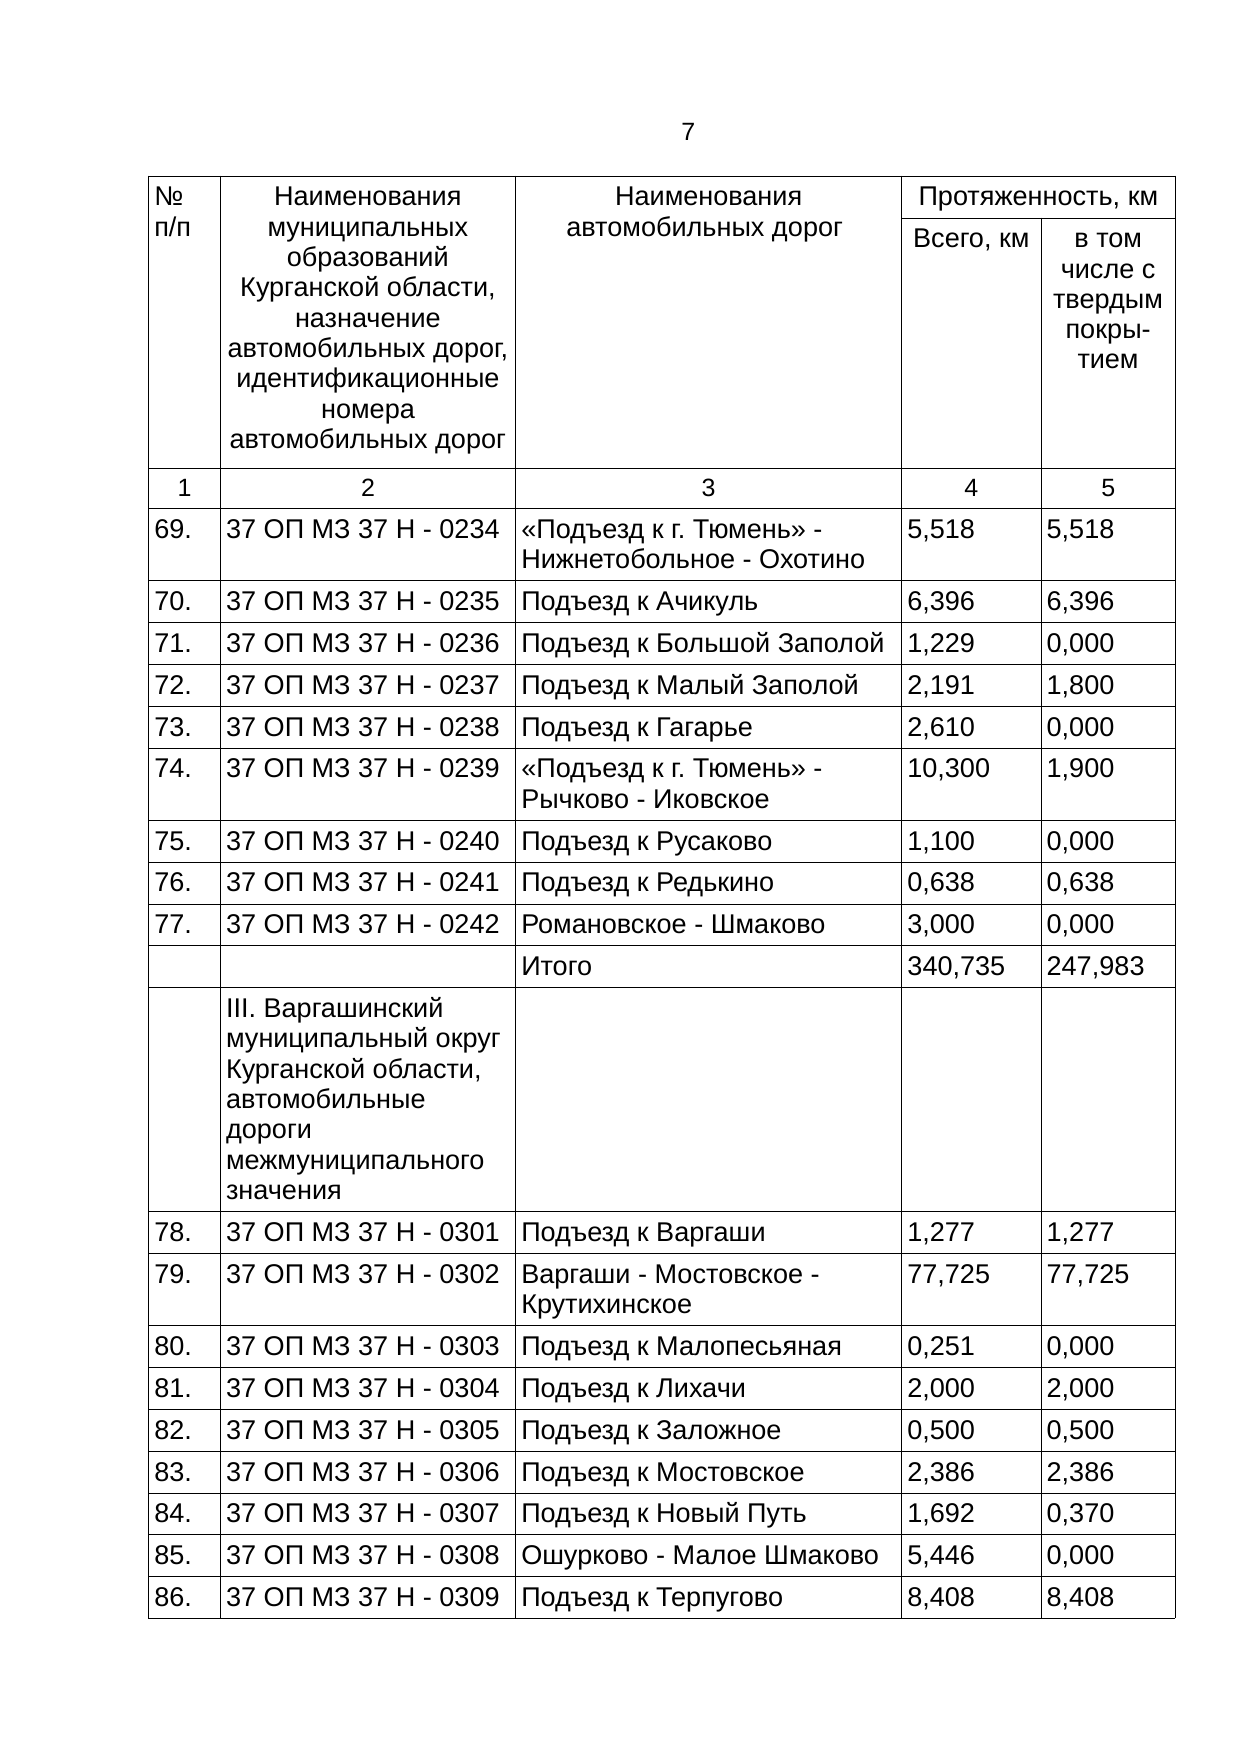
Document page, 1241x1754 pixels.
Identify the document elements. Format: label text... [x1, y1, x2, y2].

table_cell 37 ОП МЗ 37 Н - 0235 [221, 581, 515, 622]
table_cell 1,692 [902, 1494, 1041, 1534]
table_cell III. Варгашинский муниципальный округ Курганской области, автомобильные дороги межмуниципального значения [221, 988, 515, 1211]
table_cell 37 ОП МЗ 37 Н - 0241 [221, 863, 515, 903]
table_cell Подъезд к Варгаши [516, 1212, 901, 1253]
table_cell 37 ОП МЗ 37 Н - 0304 [221, 1368, 515, 1409]
table_cell 37 ОП МЗ 37 Н - 0309 [221, 1577, 515, 1618]
table_cell 37 ОП МЗ 37 Н - 0239 [221, 749, 515, 820]
table_cell 83. [149, 1452, 220, 1492]
table_cell 37 ОП МЗ 37 Н - 0303 [221, 1326, 515, 1367]
table_cell Варгаши - Мостовское - Крутихинское [516, 1254, 901, 1325]
table_cell Подъезд к Ачикуль [516, 581, 901, 622]
table_cell 340,735 [902, 946, 1041, 987]
table_cell 0,000 [1042, 821, 1175, 862]
table_cell 8,408 [1042, 1577, 1175, 1618]
table_cell 37 ОП МЗ 37 Н - 0306 [221, 1452, 515, 1492]
table_cell 3,000 [902, 905, 1041, 945]
table_cell 37 ОП МЗ 37 Н - 0302 [221, 1254, 515, 1325]
table_cell 8,408 [902, 1577, 1041, 1618]
table_cell 37 ОП МЗ 37 Н - 0307 [221, 1494, 515, 1534]
table_cell Романовское - Шмаково [516, 905, 901, 945]
table_cell «Подъезд к г. Тюмень» - Нижнетобольное - Охотино [516, 509, 901, 580]
table_cell 76. [149, 863, 220, 903]
table_cell 73. [149, 707, 220, 747]
table_cell 1,900 [1042, 749, 1175, 820]
table_cell 77. [149, 905, 220, 945]
table_cell 69. [149, 509, 220, 580]
table_cell 37 ОП МЗ 37 Н - 0238 [221, 707, 515, 747]
table_header Наименования автомобильных дорог [516, 177, 901, 468]
table_cell 6,396 [902, 581, 1041, 622]
table_cell 37 ОП МЗ 37 Н - 0242 [221, 905, 515, 945]
table_cell 0,638 [1042, 863, 1175, 903]
table_cell 5,518 [1042, 509, 1175, 580]
table_cell 5,518 [902, 509, 1041, 580]
table_cell 70. [149, 581, 220, 622]
table_cell 37 ОП МЗ 37 Н - 0301 [221, 1212, 515, 1253]
table_cell [149, 988, 220, 1211]
table_cell Подъезд к Редькино [516, 863, 901, 903]
table_cell 2,000 [902, 1368, 1041, 1409]
table_cell 72. [149, 665, 220, 706]
table_cell 247,983 [1042, 946, 1175, 987]
table_cell 37 ОП МЗ 37 Н - 0237 [221, 665, 515, 706]
table_cell 1,100 [902, 821, 1041, 862]
table_cell 2,191 [902, 665, 1041, 706]
table_cell 75. [149, 821, 220, 862]
table_cell 0,000 [1042, 905, 1175, 945]
table_cell Подъезд к Мостовское [516, 1452, 901, 1492]
table_cell Подъезд к Малопесьяная [516, 1326, 901, 1367]
table_cell 85. [149, 1535, 220, 1576]
table_cell Подъезд к Большой Заполой [516, 623, 901, 664]
table_cell 86. [149, 1577, 220, 1618]
table_cell [516, 988, 901, 1211]
table_cell 5 [1042, 469, 1175, 508]
table_cell 81. [149, 1368, 220, 1409]
table_cell 4 [902, 469, 1041, 508]
table_cell 1,229 [902, 623, 1041, 664]
table_cell 37 ОП МЗ 37 Н - 0240 [221, 821, 515, 862]
table_cell 6,396 [1042, 581, 1175, 622]
table_cell 0,370 [1042, 1494, 1175, 1534]
table_cell 0,500 [902, 1410, 1041, 1451]
table_cell 3 [516, 469, 901, 508]
table_cell Всего, км [902, 219, 1041, 468]
table_cell 5,446 [902, 1535, 1041, 1576]
table_cell 80. [149, 1326, 220, 1367]
table_cell 77,725 [902, 1254, 1041, 1325]
table_cell Подъезд к Терпугово [516, 1577, 901, 1618]
table_cell в том числе с твердым покры-тием [1042, 219, 1175, 468]
table_cell 0,000 [1042, 1326, 1175, 1367]
table_cell [1042, 988, 1175, 1211]
table_cell Итого [516, 946, 901, 987]
table_cell «Подъезд к г. Тюмень» - Рычково - Иковское [516, 749, 901, 820]
table_cell 2,610 [902, 707, 1041, 747]
table_cell Подъезд к Новый Путь [516, 1494, 901, 1534]
table_cell [149, 946, 220, 987]
table_header Наименования муниципальных образований Курганской области, назначение автомобильных дорог, идентификационные номера автомобильных дорог [221, 177, 515, 468]
table_cell 78. [149, 1212, 220, 1253]
table_cell 74. [149, 749, 220, 820]
table_header Протяженность, км [902, 177, 1175, 217]
table_cell 0,251 [902, 1326, 1041, 1367]
table_cell 79. [149, 1254, 220, 1325]
table_cell 1,277 [1042, 1212, 1175, 1253]
table_cell Подъезд к Лихачи [516, 1368, 901, 1409]
table_cell Ошурково - Малое Шмаково [516, 1535, 901, 1576]
table_cell 82. [149, 1410, 220, 1451]
table_cell Подъезд к Русаково [516, 821, 901, 862]
table_cell 0,500 [1042, 1410, 1175, 1451]
table_cell 84. [149, 1494, 220, 1534]
table_cell 0,000 [1042, 707, 1175, 747]
table_cell Подъезд к Гагарье [516, 707, 901, 747]
table_cell 2,386 [1042, 1452, 1175, 1492]
table_cell 2,386 [902, 1452, 1041, 1492]
table_cell 71. [149, 623, 220, 664]
table_cell 2,000 [1042, 1368, 1175, 1409]
table_cell Подъезд к Малый Заполой [516, 665, 901, 706]
table_cell [221, 946, 515, 987]
table_cell 37 ОП МЗ 37 Н - 0308 [221, 1535, 515, 1576]
table_cell 0,000 [1042, 623, 1175, 664]
table_cell 37 ОП МЗ 37 Н - 0234 [221, 509, 515, 580]
table_cell 37 ОП МЗ 37 Н - 0305 [221, 1410, 515, 1451]
table_cell 0,000 [1042, 1535, 1175, 1576]
table_cell 37 ОП МЗ 37 Н - 0236 [221, 623, 515, 664]
table_header № п/п [149, 177, 220, 468]
table_cell 1,800 [1042, 665, 1175, 706]
table_cell 10,300 [902, 749, 1041, 820]
table_cell 1 [149, 469, 220, 508]
table_cell 1,277 [902, 1212, 1041, 1253]
table_cell 77,725 [1042, 1254, 1175, 1325]
table_cell Подъезд к Заложное [516, 1410, 901, 1451]
table_cell 2 [221, 469, 515, 508]
table_cell [902, 988, 1041, 1211]
table_cell 0,638 [902, 863, 1041, 903]
